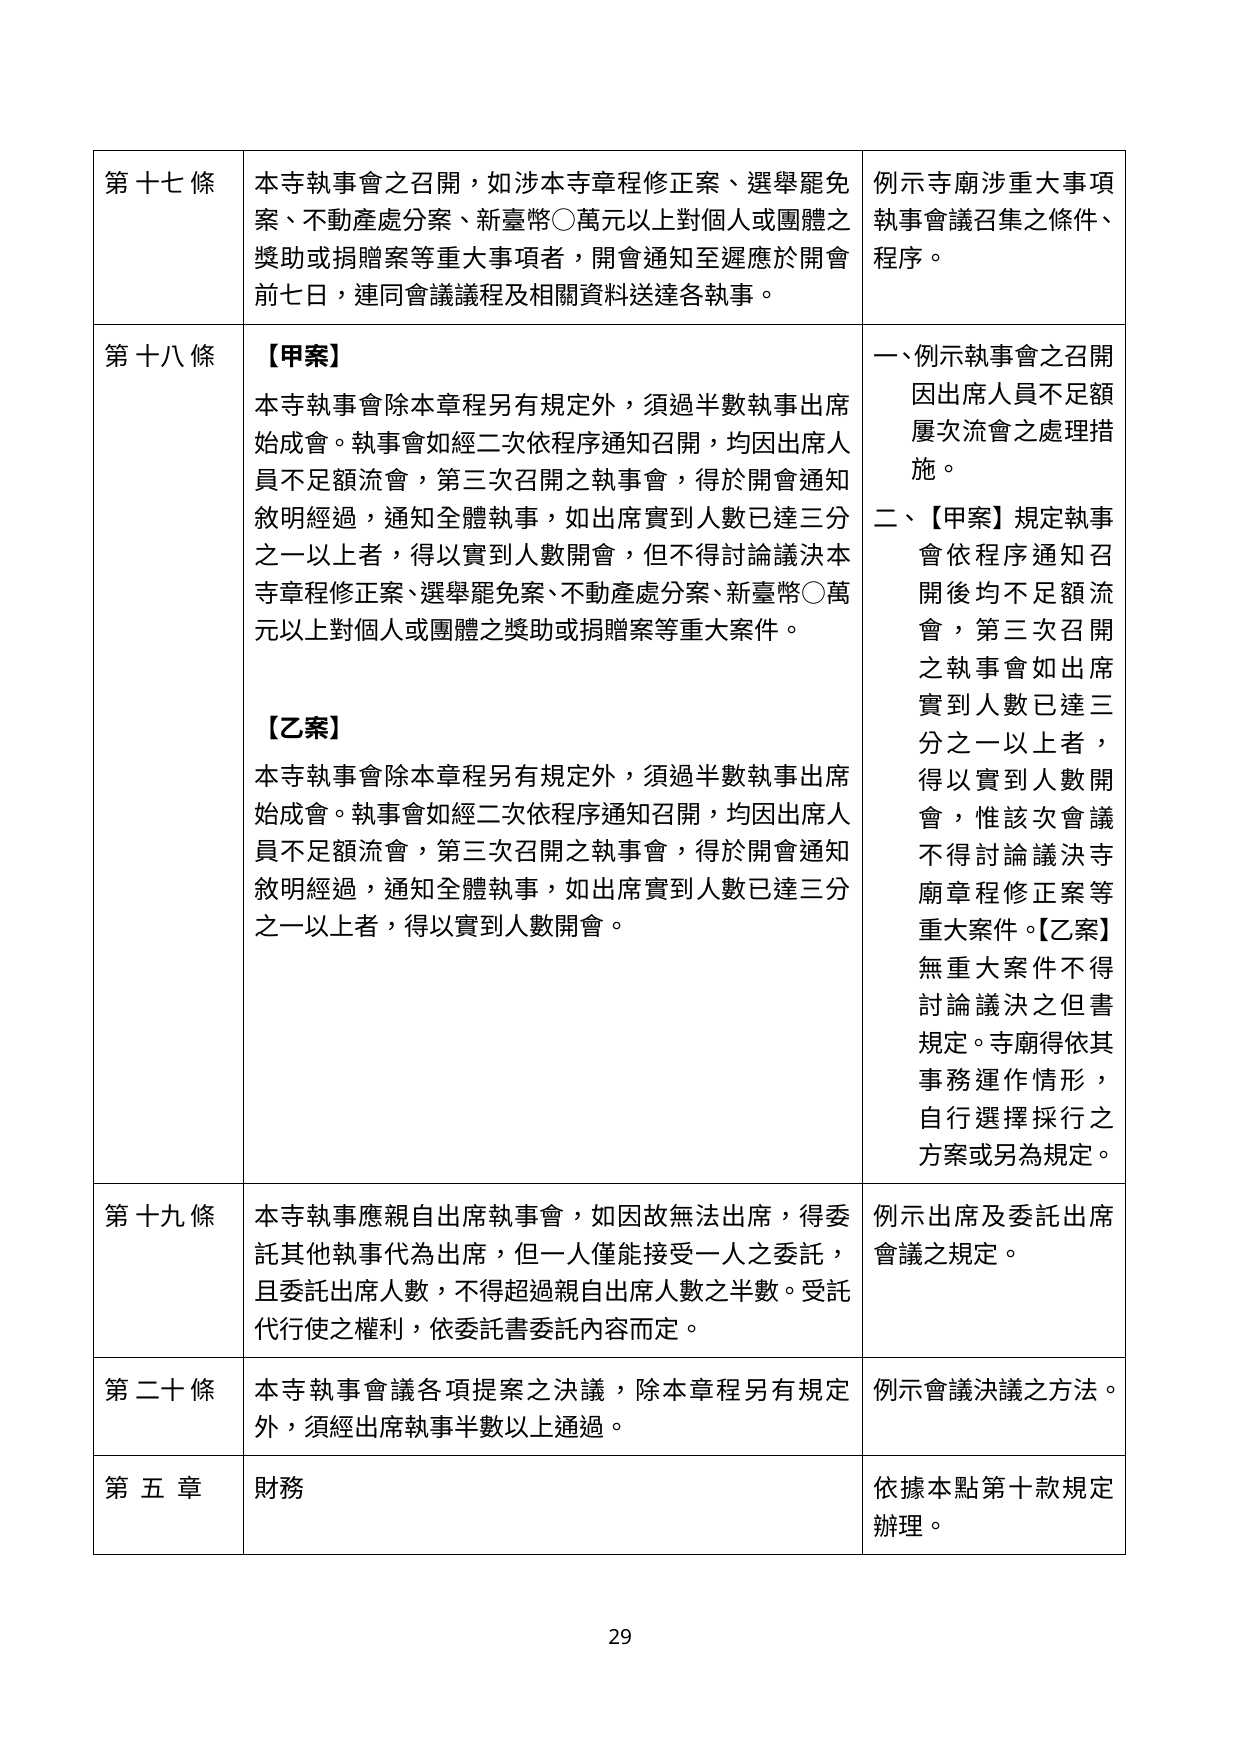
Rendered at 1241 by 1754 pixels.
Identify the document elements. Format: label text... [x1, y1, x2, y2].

table_cell 例示寺廟涉重大事項執事會議召集之條件、程序。 [863, 151, 1125, 323]
table_cell 例示會議決議之方法。 [863, 1358, 1125, 1455]
table_cell 一、例示執事會之召開因出席人員不足額屢次流會之處理措施。 二、【甲案】規定執事會依程序通知召開後均不足額流會，第三次召開之執事會如出席實到人數已達三分之一以上者，得以實到人數開會，惟該次會議不得討論議決寺廟章程修正案等重大案件。【乙案】無重大案件不得討論議決之但書規定。寺廟得依其事務運作情形，自行選擇採行之方案或另為規定。 [863, 325, 1125, 1183]
table_cell 第 十九 條 [94, 1184, 243, 1357]
table_cell 例示出席及委託出席會議之規定。 [863, 1184, 1125, 1357]
table_cell 依據本點第十款規定辦理。 [863, 1456, 1125, 1554]
table_cell 第 十八 條 [94, 325, 243, 1183]
table_cell 本寺執事會議各項提案之決議，除本章程另有規定外，須經出席執事半數以上通過。 [244, 1358, 862, 1455]
table_cell 第 五 章 [94, 1456, 243, 1554]
table_cell 本寺執事應親自出席執事會，如因故無法出席，得委託其他執事代為出席，但一人僅能接受一人之委託，且委託出席人數，不得超過親自出席人數之半數。受託代行使之權利，依委託書委託內容而定。 [244, 1184, 862, 1357]
table_cell 第 二十 條 [94, 1358, 243, 1455]
table_cell 第 十七 條 [94, 151, 243, 323]
table_cell 本寺執事會之召開，如涉本寺章程修正案、選舉罷免案、不動產處分案、新臺幣○萬元以上對個人或團體之獎助或捐贈案等重大事項者，開會通知至遲應於開會前七日，連同會議議程及相關資料送達各執事。 [244, 151, 862, 323]
table_cell 財務 [244, 1456, 862, 1554]
table_cell 【甲案】 本寺執事會除本章程另有規定外，須過半數執事出席始成會。執事會如經二次依程序通知召開，均因出席人員不足額流會，第三次召開之執事會，得於開會通知敘明經過，通知全體執事，如出席實到人數已達三分之一以上者，得以實到人數開會，但不得討論議決本寺章程修正案、選舉罷免案、不動產處分案、新臺幣○萬元以上對個人或團體之獎助或捐贈案等重大案件。 【乙案】 本寺執事會除本章程另有規定外，須過半數執事出席始成會。執事會如經二次依程序通知召開，均因出席人員不足額流會，第三次召開之執事會，得於開會通知敘明經過，通知全體執事，如出席實到人數已達三分之一以上者，得以實到人數開會。 [244, 325, 862, 1183]
